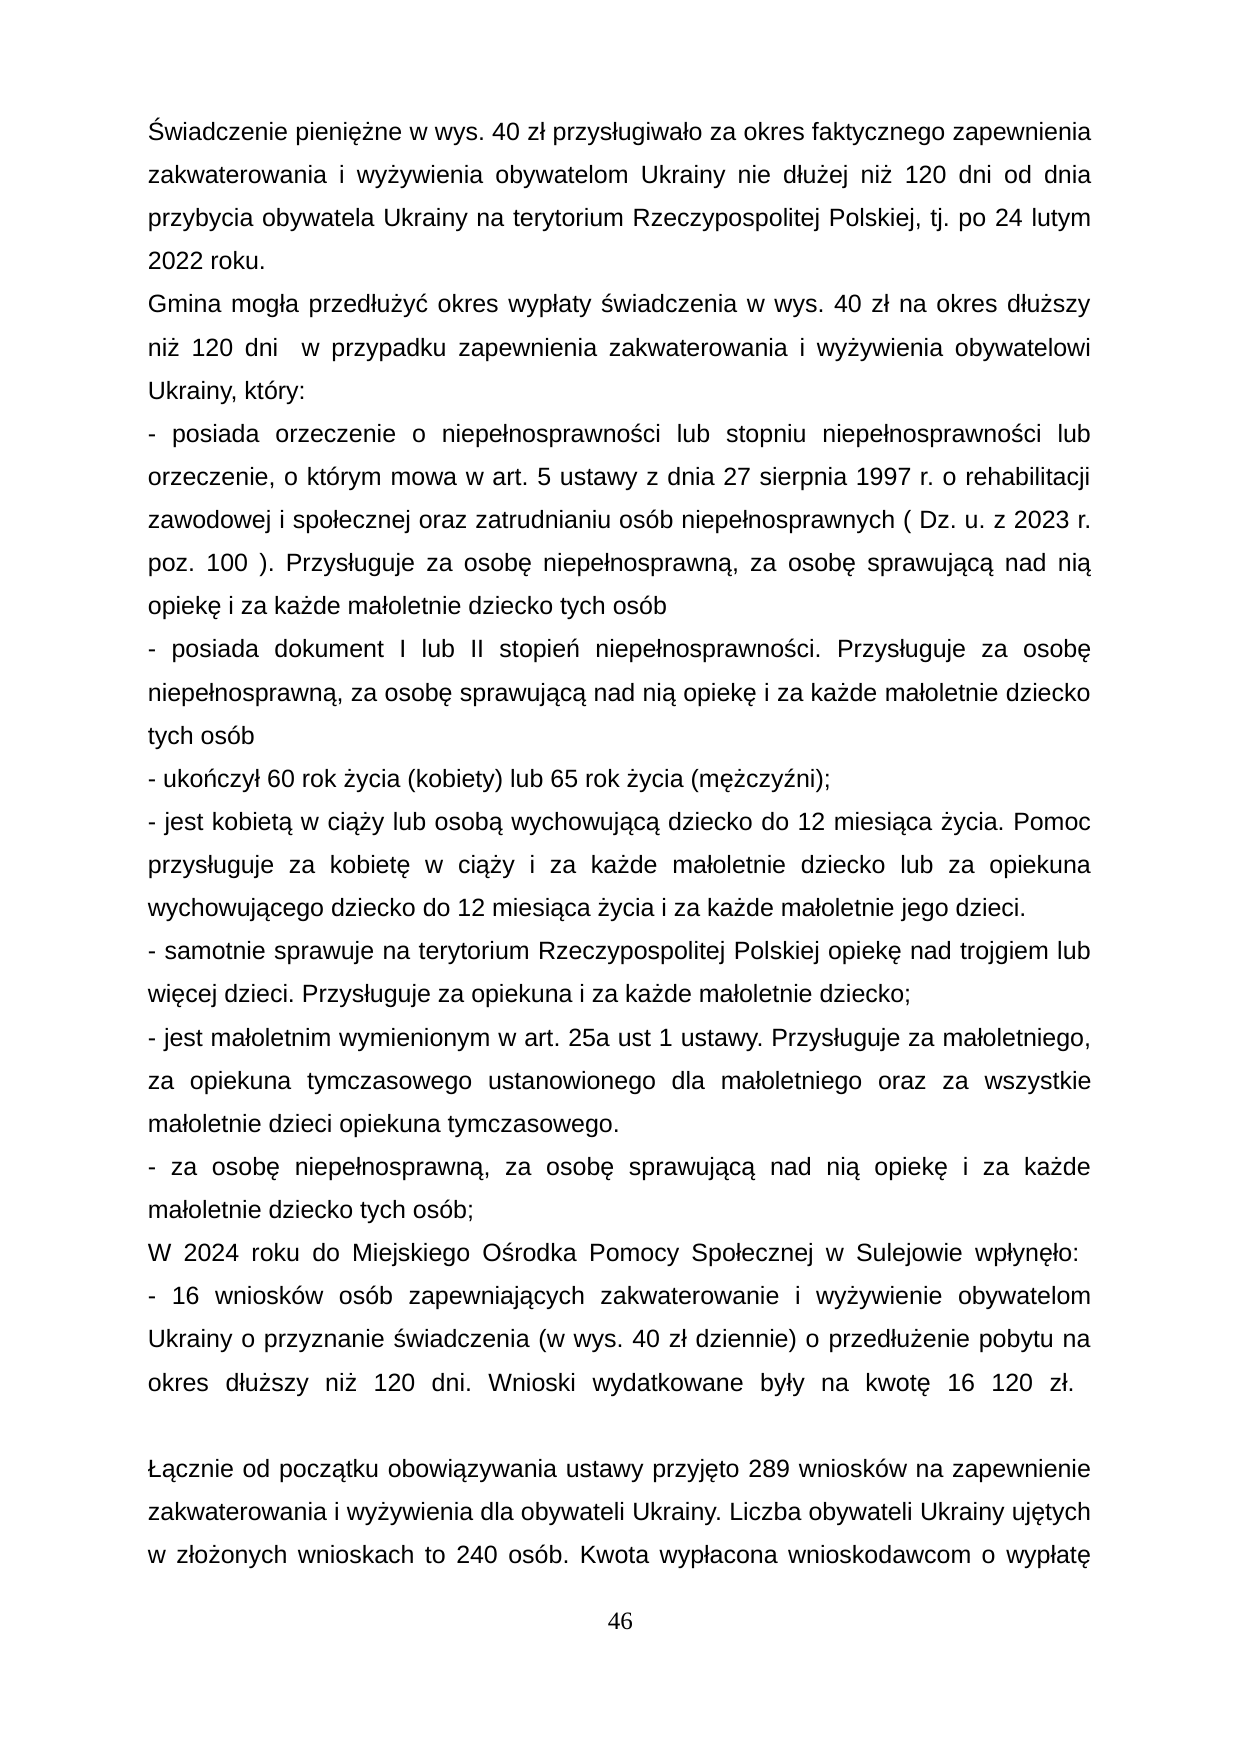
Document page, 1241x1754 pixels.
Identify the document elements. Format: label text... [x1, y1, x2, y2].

text - samotnie sprawuje na terytorium Rzeczypospolitej Polskiej opiekę nad trojgiem lub więcej dzieci. Przysługuje za opiekuna i za każde małoletnie dziecko; [148, 936, 1093, 1008]
text - posiada orzeczenie o niepełnosprawności lub stopniu niepełnosprawności lub orzeczenie, o którym mowa w art. 5 ustawy z dnia 27 sierpnia 1997 r. o rehabilitacji zawodowej i społecznej oraz zatrudnianiu osób niepełnosprawnych ( Dz. u. z 2023 r. poz. 100 ). Przysługuje za osobę niepełnosprawną, za osobę sprawującą nad nią opiekę i za każde małoletnie dziecko tych osób [148, 419, 1093, 620]
text - ukończył 60 rok życia (kobiety) lub 65 rok życia (mężczyźni); [148, 764, 1093, 792]
text - za osobę niepełnosprawną, za osobę sprawującą nad nią opiekę i za każde małoletnie dziecko tych osób; [148, 1152, 1093, 1224]
text - jest kobietą w ciąży lub osobą wychowującą dziecko do 12 miesiąca życia. Pomoc przysługuje za kobietę w ciąży i za każde małoletnie dziecko lub za opiekuna wychowującego dziecko do 12 miesiąca życia i za każde małoletnie jego dzieci. [148, 807, 1093, 922]
text Gmina mogła przedłużyć okres wypłaty świadczenia w wys. 40 zł na okres dłuższy niż 120 dni w przypadku zapewnienia zakwaterowania i wyżywienia obywatelowi Ukrainy, który: [148, 289, 1093, 404]
text W 2024 roku do Miejskiego Ośrodka Pomocy Społecznej w Sulejowie wpłynęło: - 16 wniosków osób zapewniających zakwaterowanie i wyżywienie obywatelom Ukrainy o przyznanie świadczenia (w wys. 40 zł dziennie) o przedłużenie pobytu na okres dłuższy niż 120 dni. Wnioski wydatkowane były na kwotę 16 120 zł. Łącznie od początku obowiązywania ustawy przyjęto 289 wniosków na zapewnienie zakwaterowania i wyżywienia dla obywateli Ukrainy. Liczba obywateli Ukrainy ujętych w złożonych wnioskach to 240 osób. Kwota wypłacona wnioskodawcom o wypłatę [148, 1238, 1093, 1569]
text - jest małoletnim wymienionym w art. 25a ust 1 ustawy. Przysługuje za małoletniego, za opiekuna tymczasowego ustanowionego dla małoletniego oraz za wszystkie małoletnie dzieci opiekuna tymczasowego. [148, 1022, 1093, 1137]
text - posiada dokument I lub II stopień niepełnosprawności. Przysługuje za osobę niepełnosprawną, za osobę sprawującą nad nią opiekę i za każde małoletnie dziecko tych osób [148, 634, 1093, 749]
text Świadczenie pieniężne w wys. 40 zł przysługiwało za okres faktycznego zapewnienia zakwaterowania i wyżywienia obywatelom Ukrainy nie dłużej niż 120 dni od dnia przybycia obywatela Ukrainy na terytorium Rzeczypospolitej Polskiej, tj. po 24 lutym 2022 roku. [148, 117, 1093, 275]
